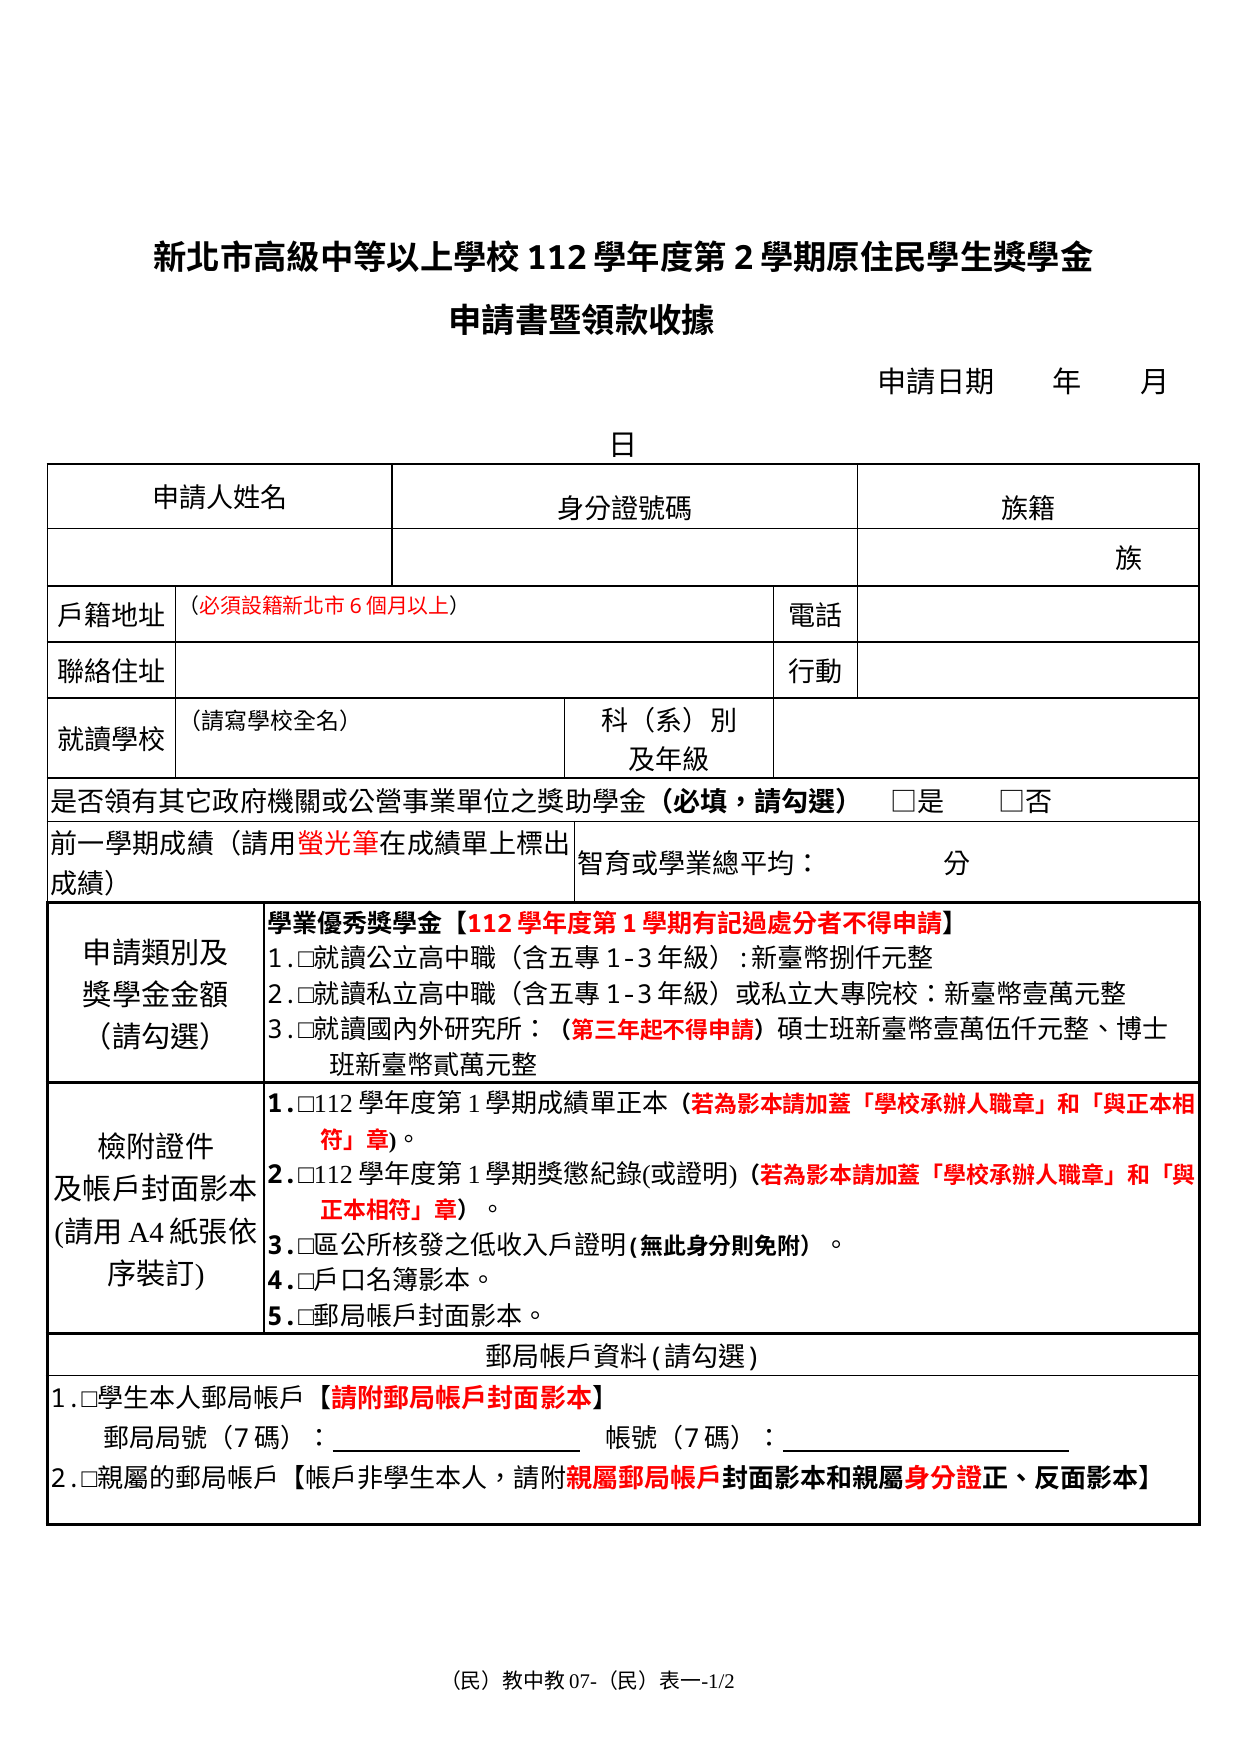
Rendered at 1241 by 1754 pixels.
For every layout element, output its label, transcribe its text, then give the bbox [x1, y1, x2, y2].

table_cell （請寫學校全名） [176, 699, 564, 777]
table_cell [858, 587, 1198, 641]
table_cell [774, 699, 1198, 777]
table_cell 是否領有其它政府機關或公營事業單位之獎助學金（必填，請勾選） □是 □否 [48, 779, 1198, 821]
table_cell 戶籍地址 [48, 587, 175, 641]
table_cell 身分證號碼 [393, 465, 857, 527]
table_cell □112學年度第1學期成績單正本（若為影本請加蓋「學校承辦人職章」和「與正本相符」章)。 □112學年度第1學期獎懲紀錄(或證明)（若為影本請加蓋「學校承辦人職章」和「與正本相符」章）。 □區公所核發之低收入戶證明(無此身分則免附）。 □戶口名簿影本。 □郵局帳戶封面影本。 [265, 1084, 1198, 1332]
table_cell [393, 529, 857, 585]
table_cell 科（系）別 及年級 [565, 699, 773, 777]
table_cell 學業優秀獎學金【112學年度第1學期有記過處分者不得申請】 □就讀公立高中職（含五專1-3年級）:新臺幣捌仟元整 □就讀私立高中職（含五專1-3年級）或私立大專院校：新臺幣壹萬元整 3.□就讀國內外研究所：（第三年起不得申請）碩士班新臺幣壹萬伍仟元整、博士 班新臺幣貳萬元整 [265, 904, 1198, 1081]
table_cell 行動 [774, 643, 857, 697]
table_cell [48, 529, 391, 585]
table_cell 就讀學校 [48, 699, 175, 777]
table_cell 族 [858, 529, 1198, 585]
table_cell [858, 643, 1198, 697]
table_cell 申請類別及 獎學金金額 （請勾選） [49, 904, 263, 1081]
table_cell 檢附證件 及帳戶封面影本 (請用A4紙張依序裝訂) [49, 1084, 263, 1332]
table_cell 族籍 [858, 465, 1198, 527]
table_cell 申請人姓名 [48, 465, 391, 527]
table_cell 前一學期成績（請用螢光筆在成績單上標出成績） [48, 822, 574, 901]
table_cell 聯絡住址 [48, 643, 175, 697]
table_cell 智育或學業總平均： 分 [575, 822, 1198, 901]
table_cell 電話 [774, 587, 857, 641]
table_cell 1.□學生本人郵局帳戶【請附郵局帳戶封面影本】 郵局局號（7碼）： 帳號（7碼）： 2.□親屬的郵局帳戶【帳戶非學生本人，請附親屬郵局帳戶封面影本和親屬身分證正、反面影本】 [49, 1376, 1198, 1523]
table_cell [176, 643, 773, 697]
table_cell （必須設籍新北市6個月以上） [176, 587, 773, 641]
table_header 新北市高級中等以上學校112學年度第2學期原住民學生獎學金 申請書暨領款收據 申請日期 年 月 日 [47, 213, 1199, 463]
table_cell 郵局帳戶資料(請勾選) [49, 1335, 1198, 1375]
